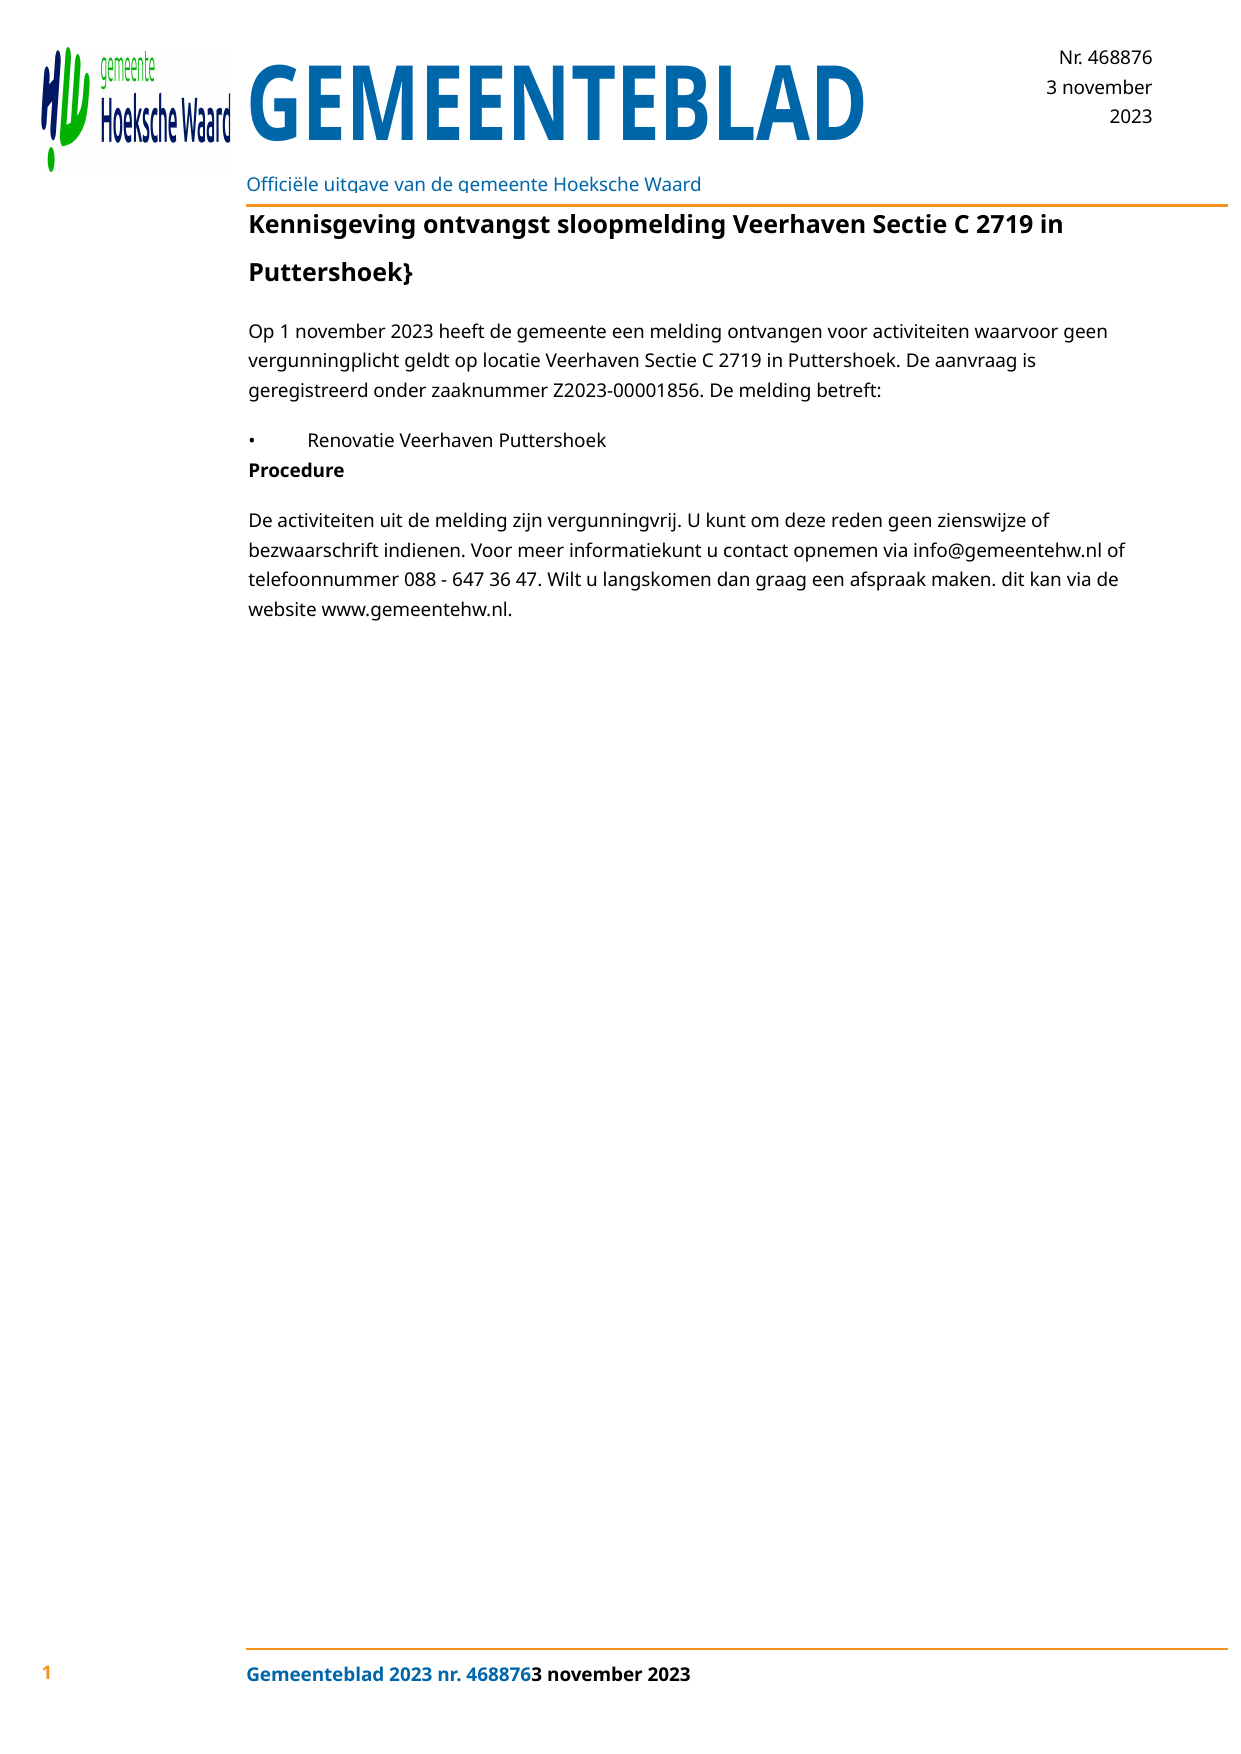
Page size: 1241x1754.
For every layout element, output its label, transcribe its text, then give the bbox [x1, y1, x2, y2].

text Op 1 november 2023 heeft de gemeente een melding ontvangen voor activiteiten waarvoor geen vergunningplicht geldt op locatie Veerhaven Sectie C 2719 in Puttershoek. De aanvraag is geregistreerd onder zaaknummer Z2023-00001856. De melding betreft: [248, 318, 1152, 403]
text De activiteiten uit de melding zijn vergunningvrij. U kunt om deze reden geen zienswijze of bezwaarschrift indienen. Voor meer informatiekunt u contact opnemen via info@gemeentehw.nl of telefoonnummer 088 - 647 36 47. Wilt u langskomen dan graag een afspraak maken. dit kan via de website www.gemeentehw.nl. [248, 507, 1152, 622]
picture [41, 47, 231, 172]
text Procedure [248, 457, 1152, 483]
text Kennisgeving ontvangst sloopmelding Veerhaven Sectie C 2719 in Puttershoek} [248, 207, 1152, 288]
list Renovatie Veerhaven Puttershoek [248, 427, 1152, 453]
